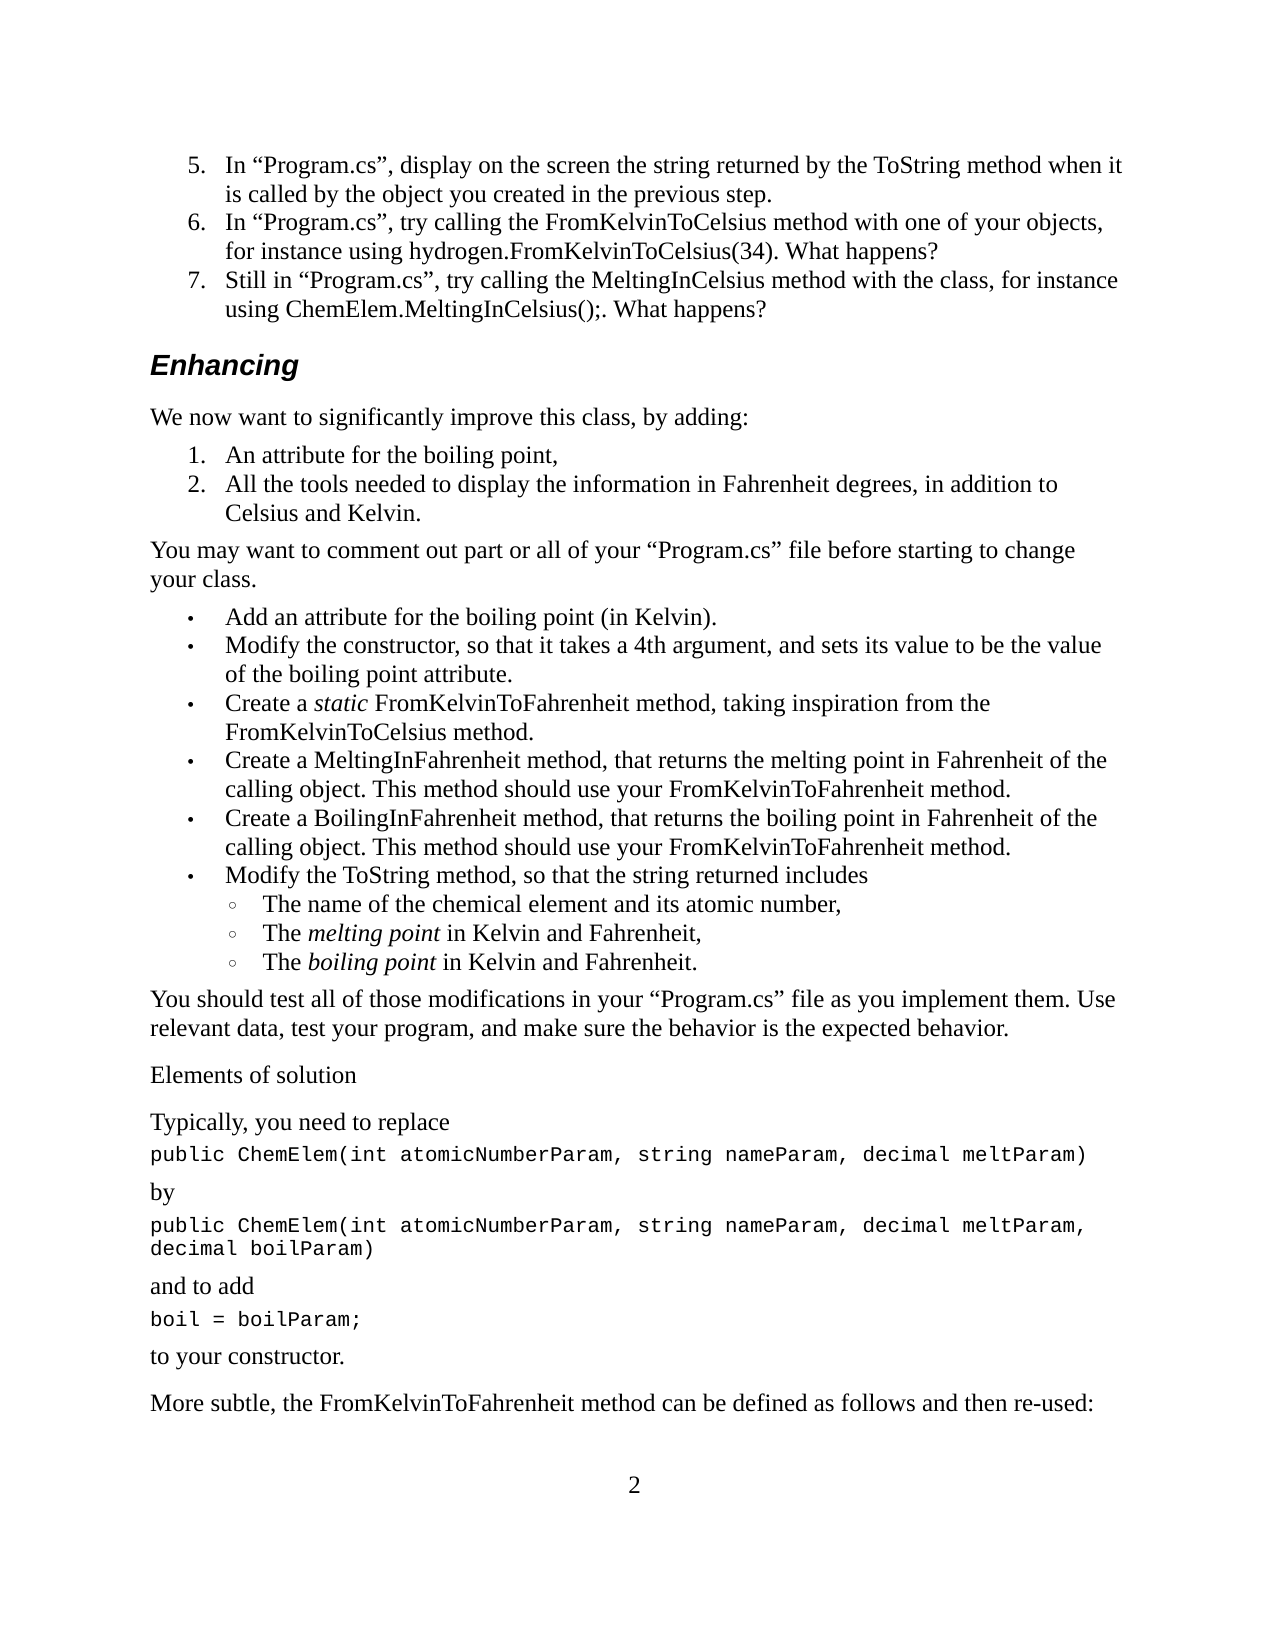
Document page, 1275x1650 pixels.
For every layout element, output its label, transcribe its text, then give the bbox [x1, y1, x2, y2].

text You may want to comment out part or all of your “Program.cs” file before starting to change your class. [150, 535, 1125, 593]
text public ChemElem(int atomicNumberParam, string nameParam, decimal meltParam, decimal boilParam) [150, 1215, 1125, 1262]
text by [150, 1177, 1125, 1206]
list The name of the chemical element and its atomic number, [225, 889, 1125, 918]
list Add an attribute for the boiling point (in Kelvin). [187, 602, 1125, 631]
list Modify the constructor, so that it takes a 4th argument, and sets its value to be the value of the boiling point attribute. [187, 631, 1125, 688]
text to your constructor. [150, 1341, 1125, 1370]
text More subtle, the FromKelvinToFahrenheit method can be defined as follows and then re-used: [150, 1388, 1125, 1417]
list The boiling point in Kelvin and Fahrenheit. [225, 947, 1125, 976]
list The melting point in Kelvin and Fahrenheit, [225, 918, 1125, 947]
list Create a BoilingInFahrenheit method, that returns the boiling point in Fahrenheit of the calling object. This method should use your FromKelvinToFahrenheit method. [187, 803, 1125, 861]
list Create a static FromKelvinToFahrenheit method, taking inspiration from the FromKelvinToCelsius method. [187, 688, 1125, 746]
text You should test all of those modifications in your “Program.cs” file as you implement them. Use relevant data, test your program, and make sure the behavior is the expected behavior. [150, 984, 1125, 1042]
list Create a MeltingInFahrenheit method, that returns the melting point in Fahrenheit of the calling object. This method should use your FromKelvinToFahrenheit method. [187, 746, 1125, 803]
list In “Program.cs”, try calling the FromKelvinToCelsius method with one of your objects, for instance using hydrogen.FromKelvinToCelsius(34). What happens? [187, 207, 1125, 265]
text We now want to significantly improve this class, by adding: [150, 402, 1125, 431]
text public ChemElem(int atomicNumberParam, string nameParam, decimal meltParam) [150, 1144, 1125, 1168]
text boil = boilParam; [150, 1309, 1125, 1332]
list Still in “Program.cs”, try calling the MeltingInCelsius method with the class, for instance using ChemElem.MeltingInCelsius();. What happens? [187, 265, 1125, 322]
subtitle Enhancing [150, 347, 1125, 381]
list In “Program.cs”, display on the screen the string returned by the ToString method when it is called by the object you created in the previous step. [187, 150, 1125, 207]
text Typically, you need to replace [150, 1107, 1125, 1135]
text and to add [150, 1271, 1125, 1300]
list All the tools needed to display the information in Fahrenheit degrees, in addition to Celsius and Kelvin. [187, 469, 1125, 526]
list Modify the ToString method, so that the string returned includes [187, 861, 1125, 889]
text Elements of solution [150, 1060, 1125, 1089]
list An attribute for the boiling point, [187, 440, 1125, 469]
